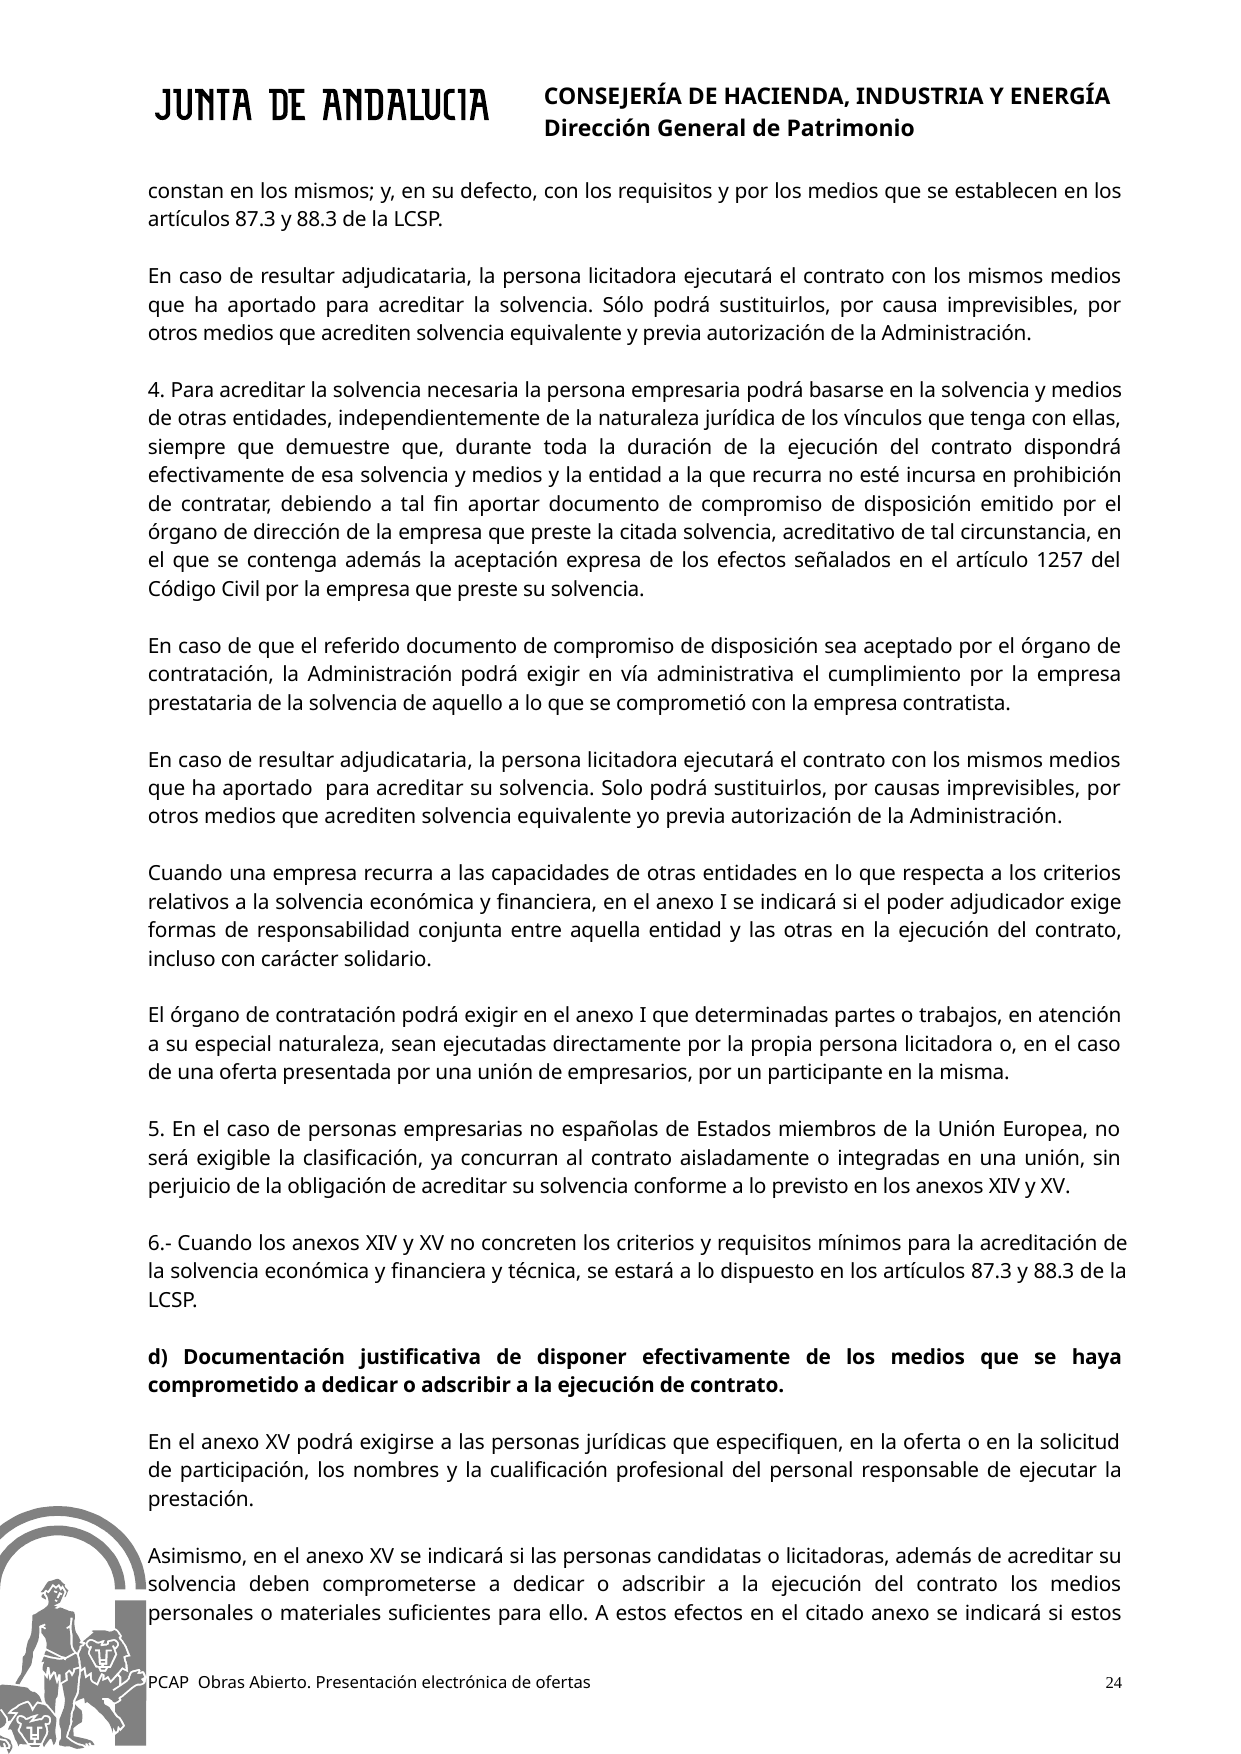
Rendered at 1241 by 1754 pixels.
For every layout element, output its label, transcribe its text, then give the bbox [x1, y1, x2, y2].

text Asimismo, en el anexo XV se indicará si las personas candidatas o licitadoras, además de acreditar su solvencia deben comprometerse a dedicar o adscribir a la ejecución del contrato los medios personales o materiales suficientes para ello. A estos efectos en el citado anexo se indicará si estos compromisos, que se integrarán en el contrato, tienen el carácter de obligaciones esenciales a los efectos previstos en el artículo 211 de la LCSP, o si se establecen penalidades, conforme a lo señalado en el artículo 192.2 de la LCSP, para el caso de que se incumplan por la persona adjudicataria. [151, 1541, 1122, 1626]
list d) Documentación justificativa de disponer efectivamente de los medios que se haya comprometido a dedicar o adscribir a la ejecución de contrato. [148, 1342, 1122, 1399]
text En caso de resultar adjudicataria, la persona licitadora ejecutará el contrato con los mismos medios que ha aportado para acreditar la solvencia. Sólo podrá sustituirlos, por causa imprevisibles, por otros medios que acrediten solvencia equivalente y previa autorización de la Administración. [148, 261, 1122, 347]
text En caso de que el referido documento de compromiso de disposición sea aceptado por el órgano de contratación, la Administración podrá exigir en vía administrativa el cumplimiento por la empresa prestataria de la solvencia de aquello a lo que se comprometió con la empresa contratista. [148, 631, 1122, 716]
text En caso de resultar adjudicataria, la persona licitadora ejecutará el contrato con los mismos medios que ha aportado para acreditar su solvencia. Solo podrá sustituirlos, por causas imprevisibles, por otros medios que acrediten solvencia equivalente yo previa autorización de la Administración. [148, 745, 1122, 830]
text 6.- Cuando los anexos XIV y XV no concreten los criterios y requisitos mínimos para la acreditación de la solvencia económica y financiera y técnica, se estará a lo dispuesto en los artículos 87.3 y 88.3 de la LCSP. [148, 1228, 1128, 1313]
text En el anexo XV podrá exigirse a las personas jurídicas que especifiquen, en la oferta o en la solicitud de participación, los nombres y la cualificación profesional del personal responsable de ejecutar la prestación. [148, 1427, 1122, 1512]
text 4. Para acreditar la solvencia necesaria la persona empresaria podrá basarse en la solvencia y medios de otras entidades, independientemente de la naturaleza jurídica de los vínculos que tenga con ellas, siempre que demuestre que, durante toda la duración de la ejecución del contrato dispondrá efectivamente de esa solvencia y medios y la entidad a la que recurra no esté incursa en prohibición de contratar, debiendo a tal fin aportar documento de compromiso de disposición emitido por el órgano de dirección de la empresa que preste la citada solvencia, acreditativo de tal circunstancia, en el que se contenga además la aceptación expresa de los efectos señalados en el artículo 1257 del Código Civil por la empresa que preste su solvencia. [148, 375, 1122, 602]
text 5. En el caso de personas empresarias no españolas de Estados miembros de la Unión Europea, no será exigible la clasificación, ya concurran al contrato aisladamente o integradas en una unión, sin perjuicio de la obligación de acreditar su solvencia conforme a lo previsto en los anexos XIV y XV. [148, 1114, 1122, 1200]
text constan en los mismos; y, en su defecto, con los requisitos y por los medios que se establecen en los artículos 87.3 y 88.3 de la LCSP. [148, 176, 1122, 233]
text El órgano de contratación podrá exigir en el anexo I que determinadas partes o trabajos, en atención a su especial naturaleza, sean ejecutadas directamente por la propia persona licitadora o, en el caso de una oferta presentada por una unión de empresarios, por un participante en la misma. [148, 1001, 1122, 1086]
text Cuando una empresa recurra a las capacidades de otras entidades en lo que respecta a los criterios relativos a la solvencia económica y financiera, en el anexo I se indicará si el poder adjudicador exige formas de responsabilidad conjunta entre aquella entidad y las otras en la ejecución del contrato, incluso con carácter solidario. [148, 858, 1122, 972]
